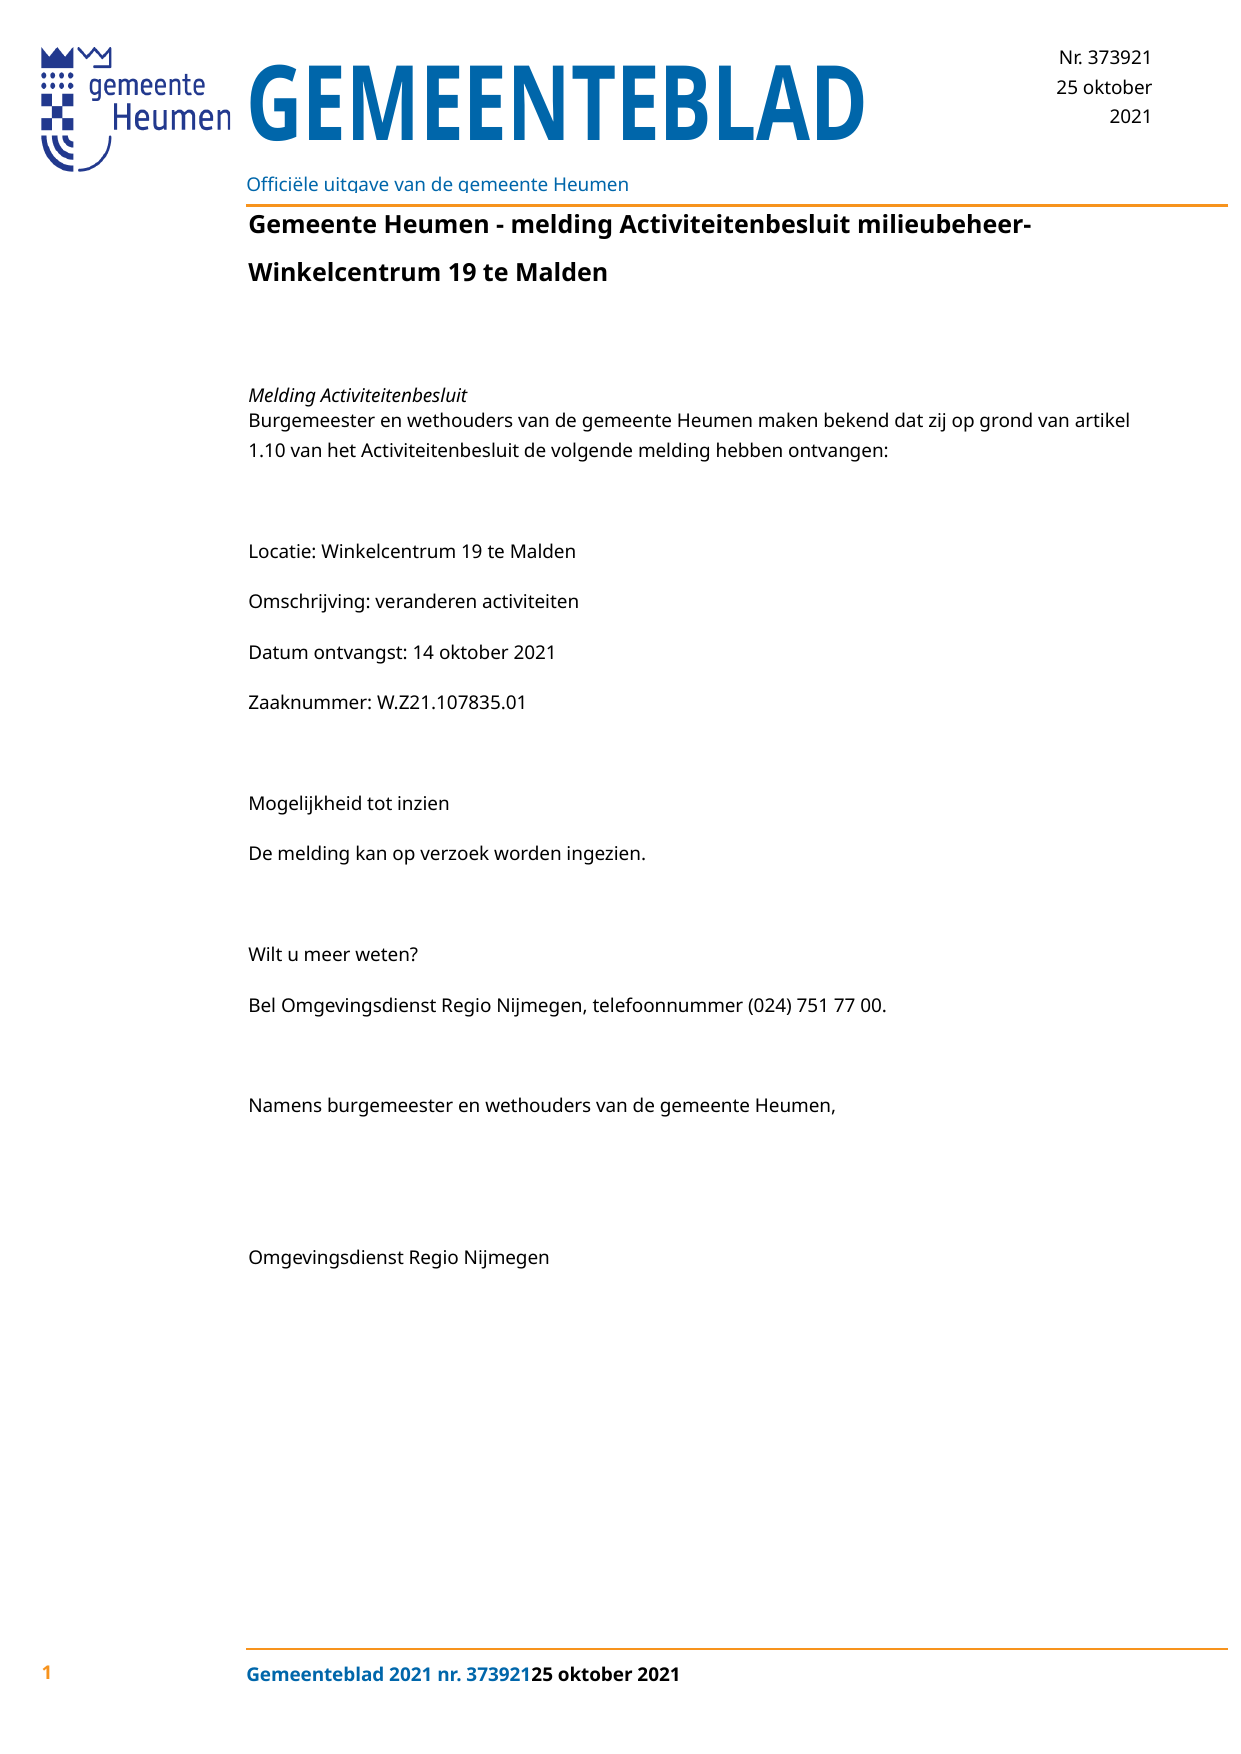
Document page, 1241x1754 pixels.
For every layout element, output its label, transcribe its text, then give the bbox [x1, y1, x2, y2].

text Burgemeester en wethouders van de gemeente Heumen maken bekend dat zij op grond van artikel 1.10 van het Activiteitenbesluit de volgende melding hebben ontvangen: [248, 408, 1152, 463]
text Omschrijving: veranderen activiteiten [248, 588, 1152, 614]
text Bel Omgevingsdienst Regio Nijmegen, telefoonnummer (024) 751 77 00. [248, 992, 1152, 1017]
text Mogelijkheid tot inzien [248, 790, 1152, 816]
text Locatie: Winkelcentrum 19 te Malden [248, 538, 1152, 564]
picture [41, 47, 231, 172]
text Zaaknummer: W.Z21.107835.01 [248, 689, 1152, 715]
text De melding kan op verzoek worden ingezien. [248, 841, 1152, 866]
text Namens burgemeester en wethouders van de gemeente Heumen, [248, 1093, 1152, 1118]
text Omgevingsdienst Regio Nijmegen [248, 1244, 1152, 1269]
text Gemeente Heumen - melding Activiteitenbesluit milieubeheer- Winkelcentrum 19 te Malden [248, 207, 1152, 288]
text Wilt u meer weten? [248, 941, 1152, 967]
text Melding Activiteitenbesluit [248, 382, 1152, 408]
text Datum ontvangst: 14 oktober 2021 [248, 639, 1152, 664]
